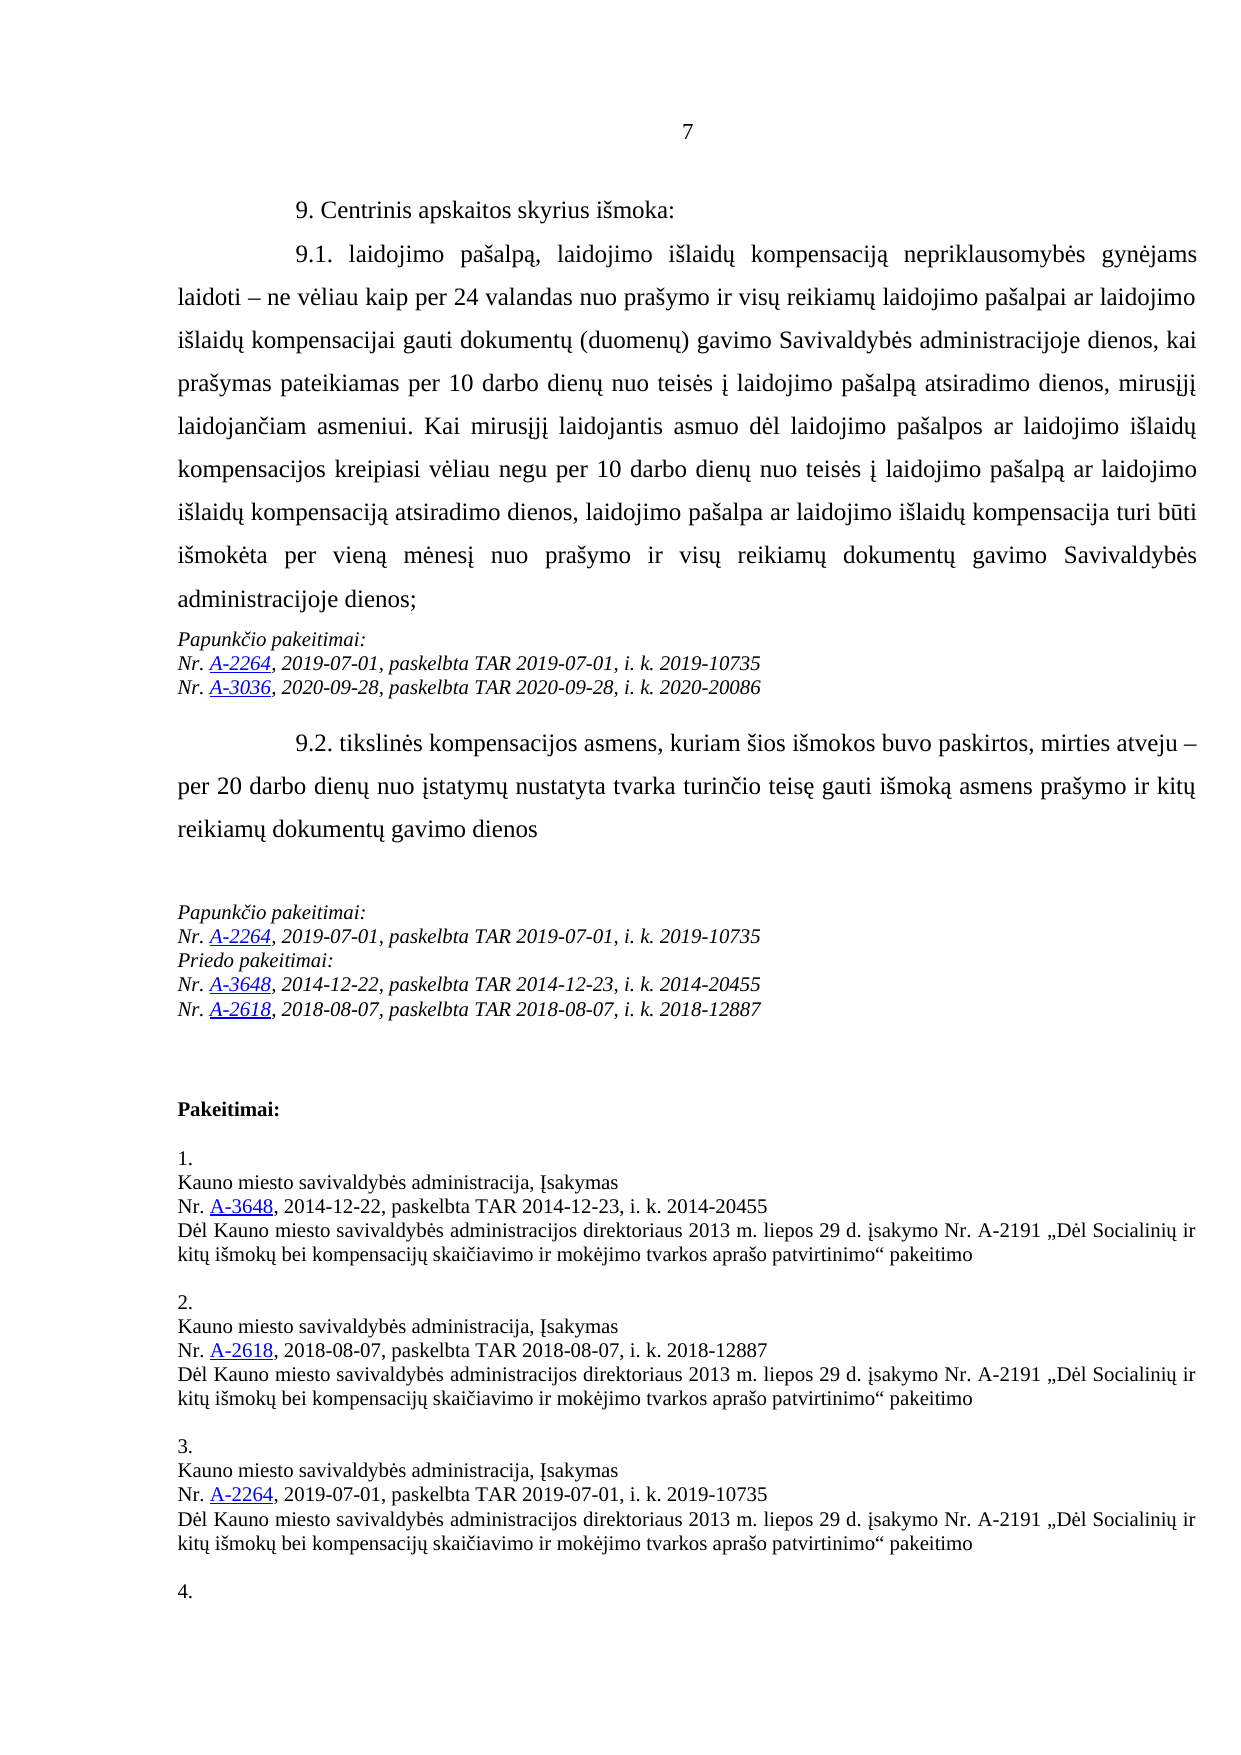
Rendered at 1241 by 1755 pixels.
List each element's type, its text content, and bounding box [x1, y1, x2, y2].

text Dėl Kauno miesto savivaldybės administracijos direktoriaus 2013 m. liepos 29 d. įsakymo Nr. A-2191 „Dėl Socialinių ir kitų išmokų bei kompensacijų skaičiavimo ir mokėjimo tvarkos aprašo patvirtinimo“ pakeitimo [177, 1218, 1198, 1266]
text Dėl Kauno miesto savivaldybės administracijos direktoriaus 2013 m. liepos 29 d. įsakymo Nr. A-2191 „Dėl Socialinių ir kitų išmokų bei kompensacijų skaičiavimo ir mokėjimo tvarkos aprašo patvirtinimo“ pakeitimo [177, 1362, 1198, 1410]
text Pakeitimai: [177, 1097, 1198, 1121]
text Nr. A-2264, 2019-07-01, paskelbta TAR 2019-07-01, i. k. 2019-10735 [177, 1482, 1198, 1506]
text Kauno miesto savivaldybės administracija, Įsakymas [177, 1458, 1198, 1482]
text Nr. A-2264, 2019-07-01, paskelbta TAR 2019-07-01, i. k. 2019-10735 [177, 651, 1198, 675]
text 2. [177, 1290, 1198, 1314]
text Nr. A-2618, 2018-08-07, paskelbta TAR 2018-08-07, i. k. 2018-12887 [177, 1338, 1198, 1362]
text Priedo pakeitimai: [177, 948, 1198, 972]
text Papunkčio pakeitimai: [177, 900, 1198, 924]
text 4. [177, 1579, 1198, 1603]
text Nr. A-3036, 2020-09-28, paskelbta TAR 2020-09-28, i. k. 2020-20086 [177, 675, 1198, 699]
text Dėl Kauno miesto savivaldybės administracijos direktoriaus 2013 m. liepos 29 d. įsakymo Nr. A-2191 „Dėl Socialinių ir kitų išmokų bei kompensacijų skaičiavimo ir mokėjimo tvarkos aprašo patvirtinimo“ pakeitimo [177, 1506, 1198, 1554]
text Nr. A-3648, 2014-12-22, paskelbta TAR 2014-12-23, i. k. 2014-20455 [177, 1194, 1198, 1218]
text 1. [177, 1146, 1198, 1169]
text Nr. A-2264, 2019-07-01, paskelbta TAR 2019-07-01, i. k. 2019-10735 [177, 924, 1198, 948]
text Nr. A-2618, 2018-08-07, paskelbta TAR 2018-08-07, i. k. 2018-12887 [177, 996, 1198, 1021]
text Nr. A-3648, 2014-12-22, paskelbta TAR 2014-12-23, i. k. 2014-20455 [177, 972, 1198, 996]
text 9.1. laidojimo pašalpą, laidojimo išlaidų kompensaciją nepriklausomybės gynėjams laidoti – ne vėliau kaip per 24 valandas nuo prašymo ir visų reikiamų laidojimo pašalpai ar laidojimo išlaidų kompensacijai gauti dokumentų (duomenų) gavimo Savivaldybės administracijoje dienos, kai prašymas pateikiamas per 10 darbo dienų nuo teisės į laidojimo pašalpą atsiradimo dienos, mirusįjį laidojančiam asmeniui. Kai mirusįjį laidojantis asmuo dėl laidojimo pašalpos ar laidojimo išlaidų kompensacijos kreipiasi vėliau negu per 10 darbo dienų nuo teisės į laidojimo pašalpą ar laidojimo išlaidų kompensaciją atsiradimo dienos, laidojimo pašalpa ar laidojimo išlaidų kompensacija turi būti išmokėta per vieną mėnesį nuo prašymo ir visų reikiamų dokumentų gavimo Savivaldybės administracijoje dienos; [177, 239, 1198, 612]
text Papunkčio pakeitimai: [177, 627, 1198, 651]
text 9. Centrinis apskaitos skyrius išmoka: [177, 196, 1198, 224]
text 9.2. tikslinės kompensacijos asmens, kuriam šios išmokos buvo paskirtos, mirties atveju – per 20 darbo dienų nuo įstatymų nustatyta tvarka turinčio teisę gauti išmoką asmens prašymo ir kitų reikiamų dokumentų gavimo dienos [177, 728, 1198, 843]
text 3. [177, 1434, 1198, 1458]
text Kauno miesto savivaldybės administracija, Įsakymas [177, 1314, 1198, 1338]
text Kauno miesto savivaldybės administracija, Įsakymas [177, 1169, 1198, 1194]
